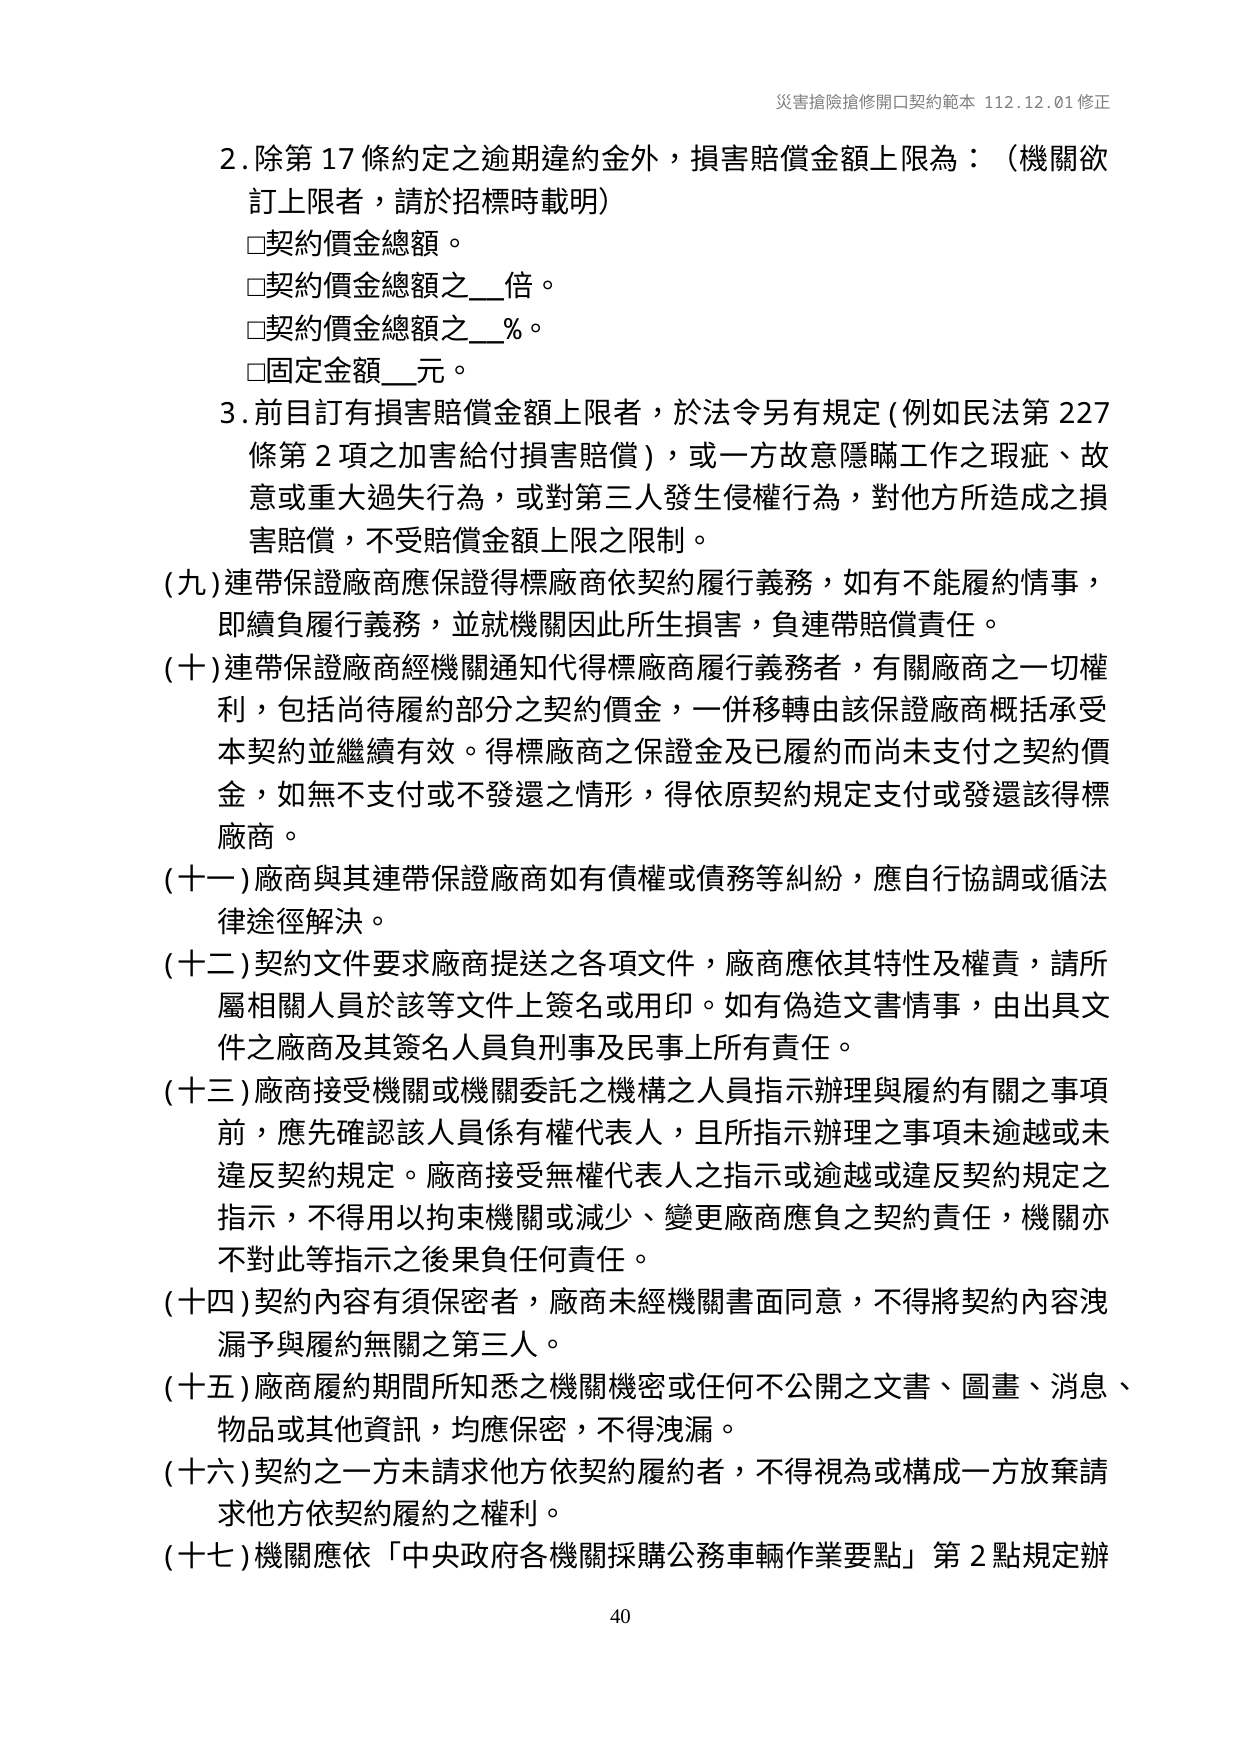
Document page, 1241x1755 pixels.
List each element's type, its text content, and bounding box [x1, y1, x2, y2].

text □固定金額__元。 [247, 348, 1110, 390]
text □契約價金總額之__%。 [247, 305, 1110, 348]
text (十三)廠商接受機關或機關委託之機構之人員指示辦理與履約有關之事項前，應先確認該人員係有權代表人，且所指示辦理之事項未逾越或未違反契約規定。廠商接受無權代表人之指示或逾越或違反契約規定之指示，不得用以拘束機關或減少、變更廠商應負之契約責任，機關亦不對此等指示之後果負任何責任。 [159, 1067, 1110, 1279]
text (十五)廠商履約期間所知悉之機關機密或任何不公開之文書、圖畫、消息、物品或其他資訊，均應保密，不得洩漏。 [159, 1364, 1110, 1448]
text (九)連帶保證廠商應保證得標廠商依契約履行義務，如有不能履約情事，即續負履行義務，並就機關因此所生損害，負連帶賠償責任。 [159, 559, 1110, 644]
text 3.前目訂有損害賠償金額上限者，於法令另有規定(例如民法第227條第2項之加害給付損害賠償)，或一方故意隱瞞工作之瑕疵、故意或重大過失行為，或對第三人發生侵權行為，對他方所造成之損害賠償，不受賠償金額上限之限制。 [218, 390, 1110, 559]
text (十一)廠商與其連帶保證廠商如有債權或債務等糾紛，應自行協調或循法律途徑解決。 [159, 856, 1110, 940]
text (十)連帶保證廠商經機關通知代得標廠商履行義務者，有關廠商之一切權利，包括尚待履約部分之契約價金，一併移轉由該保證廠商概括承受，本契約並繼續有效。得標廠商之保證金及已履約而尚未支付之契約價金，如無不支付或不發還之情形，得依原契約規定支付或發還該得標廠商。 [159, 644, 1110, 856]
text (十二)契約文件要求廠商提送之各項文件，廠商應依其特性及權責，請所屬相關人員於該等文件上簽名或用印。如有偽造文書情事，由出具文件之廠商及其簽名人員負刑事及民事上所有責任。 [159, 940, 1110, 1067]
text (十六)契約之一方未請求他方依契約履約者，不得視為或構成一方放棄請求他方依契約履約之權利。 [159, 1448, 1110, 1533]
text (十七)機關應依「中央政府各機關採購公務車輛作業要點」第2點規定辦 [159, 1533, 1110, 1575]
text □契約價金總額之__倍。 [247, 263, 1110, 305]
text 2.除第17條約定之逾期違約金外，損害賠償金額上限為：（機關欲訂上限者，請於招標時載明） [218, 136, 1110, 221]
text (十四)契約內容有須保密者，廠商未經機關書面同意，不得將契約內容洩漏予與履約無關之第三人。 [159, 1279, 1110, 1364]
text □契約價金總額。 [247, 221, 1110, 263]
